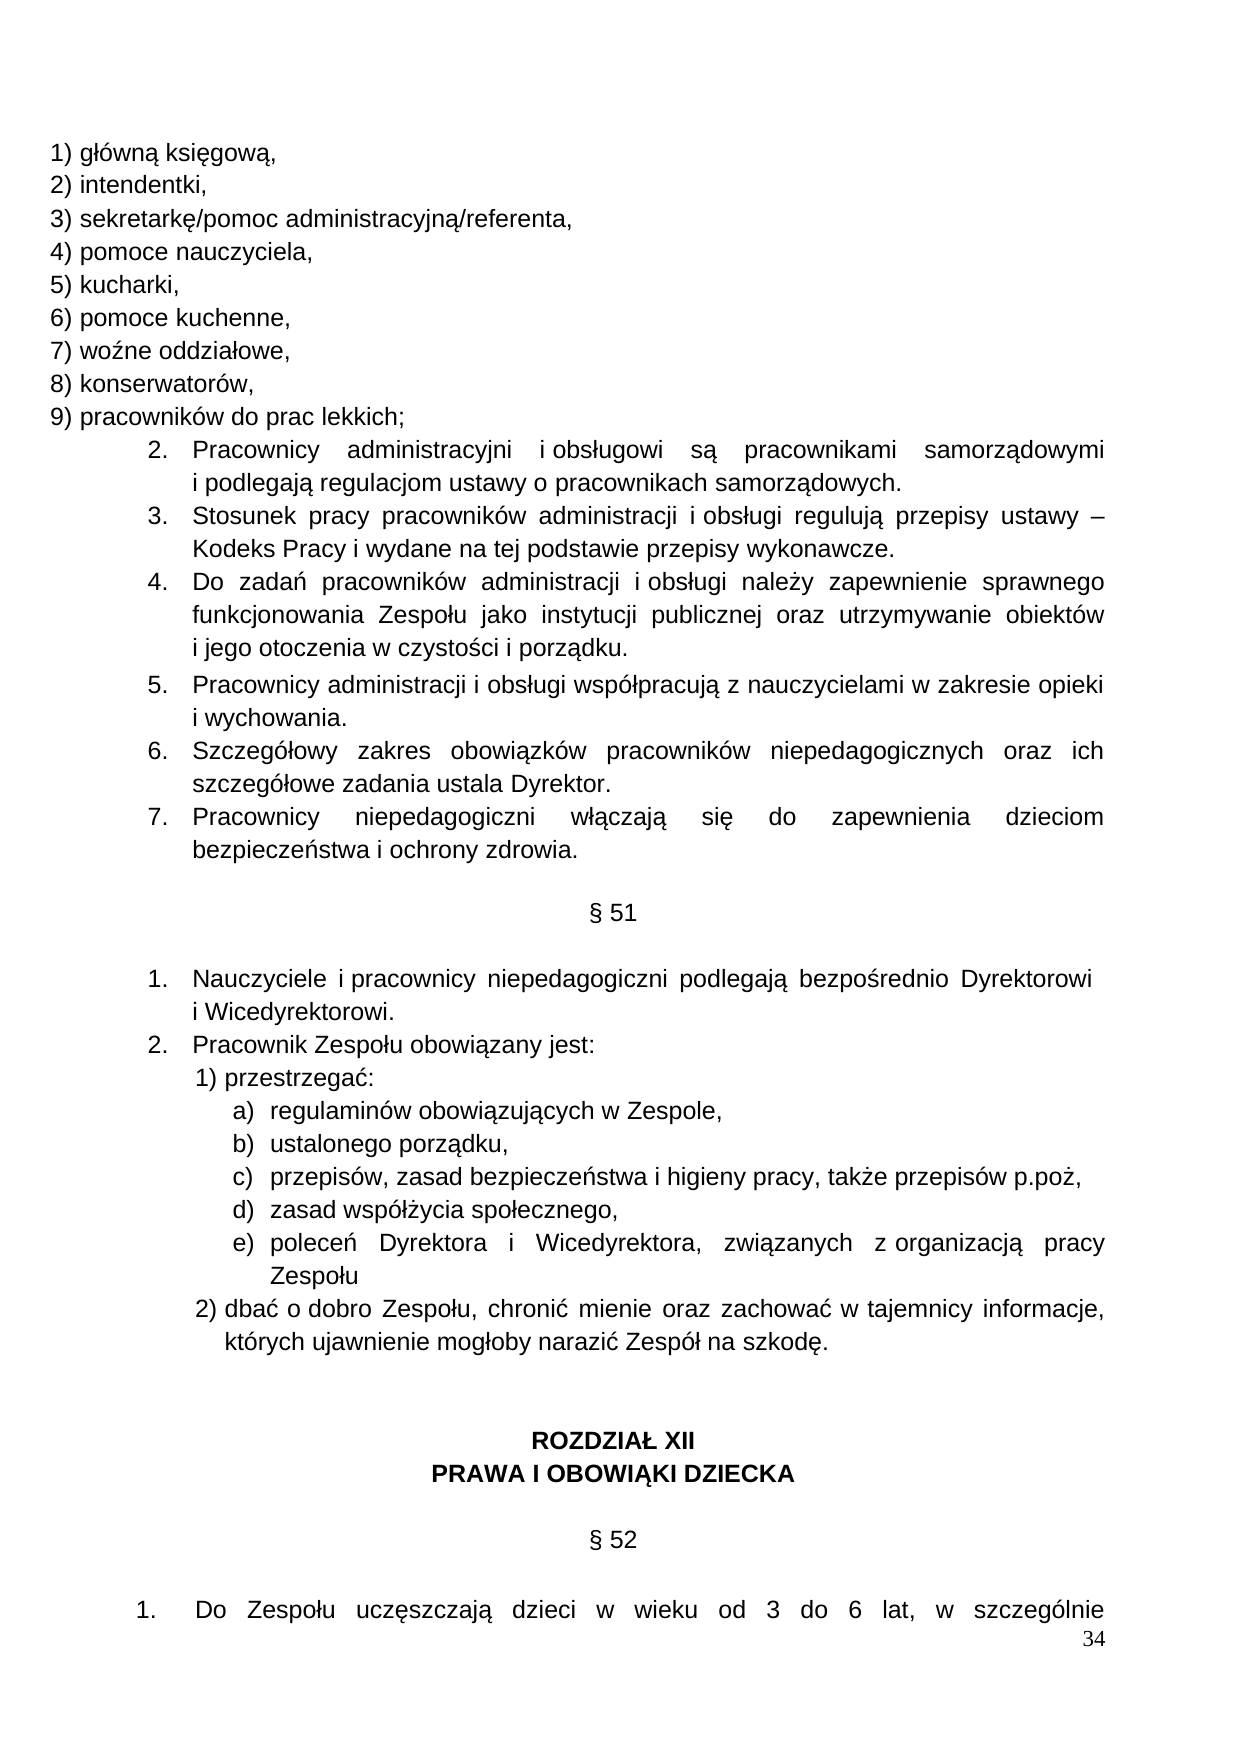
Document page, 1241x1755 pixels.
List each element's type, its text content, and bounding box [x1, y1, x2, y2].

list sekretarkę/pomoc administracyjną/referenta, [50, 203, 1105, 232]
list Pracownik Zespołu obowiązany jest: [147, 1030, 1105, 1059]
list przepisów, zasad bezpieczeństwa i higieny pracy, także przepisów p.poż, [232, 1162, 1105, 1191]
list Do zadań pracowników administracji i obsługi należy zapewnienie sprawnego funkcjonowania Zespołu jako instytucji publicznej oraz utrzymywanie obiektów i jego otoczenia w czystości i porządku. [147, 567, 1105, 662]
list pomoce kuchenne, [50, 303, 1105, 331]
list poleceń Dyrektora i Wicedyrektora, związanych z organizacją pracy Zespołu [232, 1228, 1105, 1290]
list Pracownicy niepedagogiczni włączają się do zapewnienia dzieciom bezpieczeństwa i ochrony zdrowia. [147, 802, 1105, 863]
text § 52 [121, 1525, 1105, 1554]
list przestrzegać: [195, 1063, 1105, 1092]
list główną księgową, [50, 137, 1105, 166]
list kucharki, [50, 269, 1105, 298]
list Do Zespołu uczęszczają dzieci w wieku od 3 do 6 lat, w szczególnie [136, 1596, 1105, 1624]
list intendentki, [50, 171, 1105, 199]
list zasad współżycia społecznego, [232, 1195, 1105, 1224]
subtitle PRAWA I OBOWIĄKI DZIECKA [121, 1459, 1105, 1488]
list ustalonego porządku, [232, 1129, 1105, 1158]
list Pracownicy administracji i obsługi współpracują z nauczycielami w zakresie opieki i wychowania. [147, 670, 1105, 731]
list pomoce nauczyciela, [50, 237, 1105, 265]
list Stosunek pracy pracowników administracji i obsługi regulują przepisy ustawy – Kodeks Pracy i wydane na tej podstawie przepisy wykonawcze. [147, 501, 1105, 562]
list woźne oddziałowe, [50, 336, 1105, 364]
list Nauczyciele i pracownicy niepedagogiczni podlegają bezpośrednio Dyrektorowi i Wicedyrektorowi. [147, 964, 1105, 1026]
list Pracownicy administracyjni i obsługowi są pracownikami samorządowymi i podlegają regulacjom ustawy o pracownikach samorządowych. [147, 435, 1105, 496]
list regulaminów obowiązujących w Zespole, [232, 1096, 1105, 1125]
list Szczegółowy zakres obowiązków pracowników niepedagogicznych oraz ich szczegółowe zadania ustala Dyrektor. [147, 736, 1105, 797]
list pracowników do prac lekkich; [50, 402, 1105, 430]
list § 51 [121, 898, 1105, 927]
list konserwatorów, [50, 369, 1105, 397]
list dbać o dobro Zespołu, chronić mienie oraz zachować w tajemnicy informacje, których ujawnienie mogłoby narazić Zespół na szkodę. [195, 1294, 1105, 1356]
subtitle ROZDZIAŁ XII [121, 1426, 1105, 1455]
